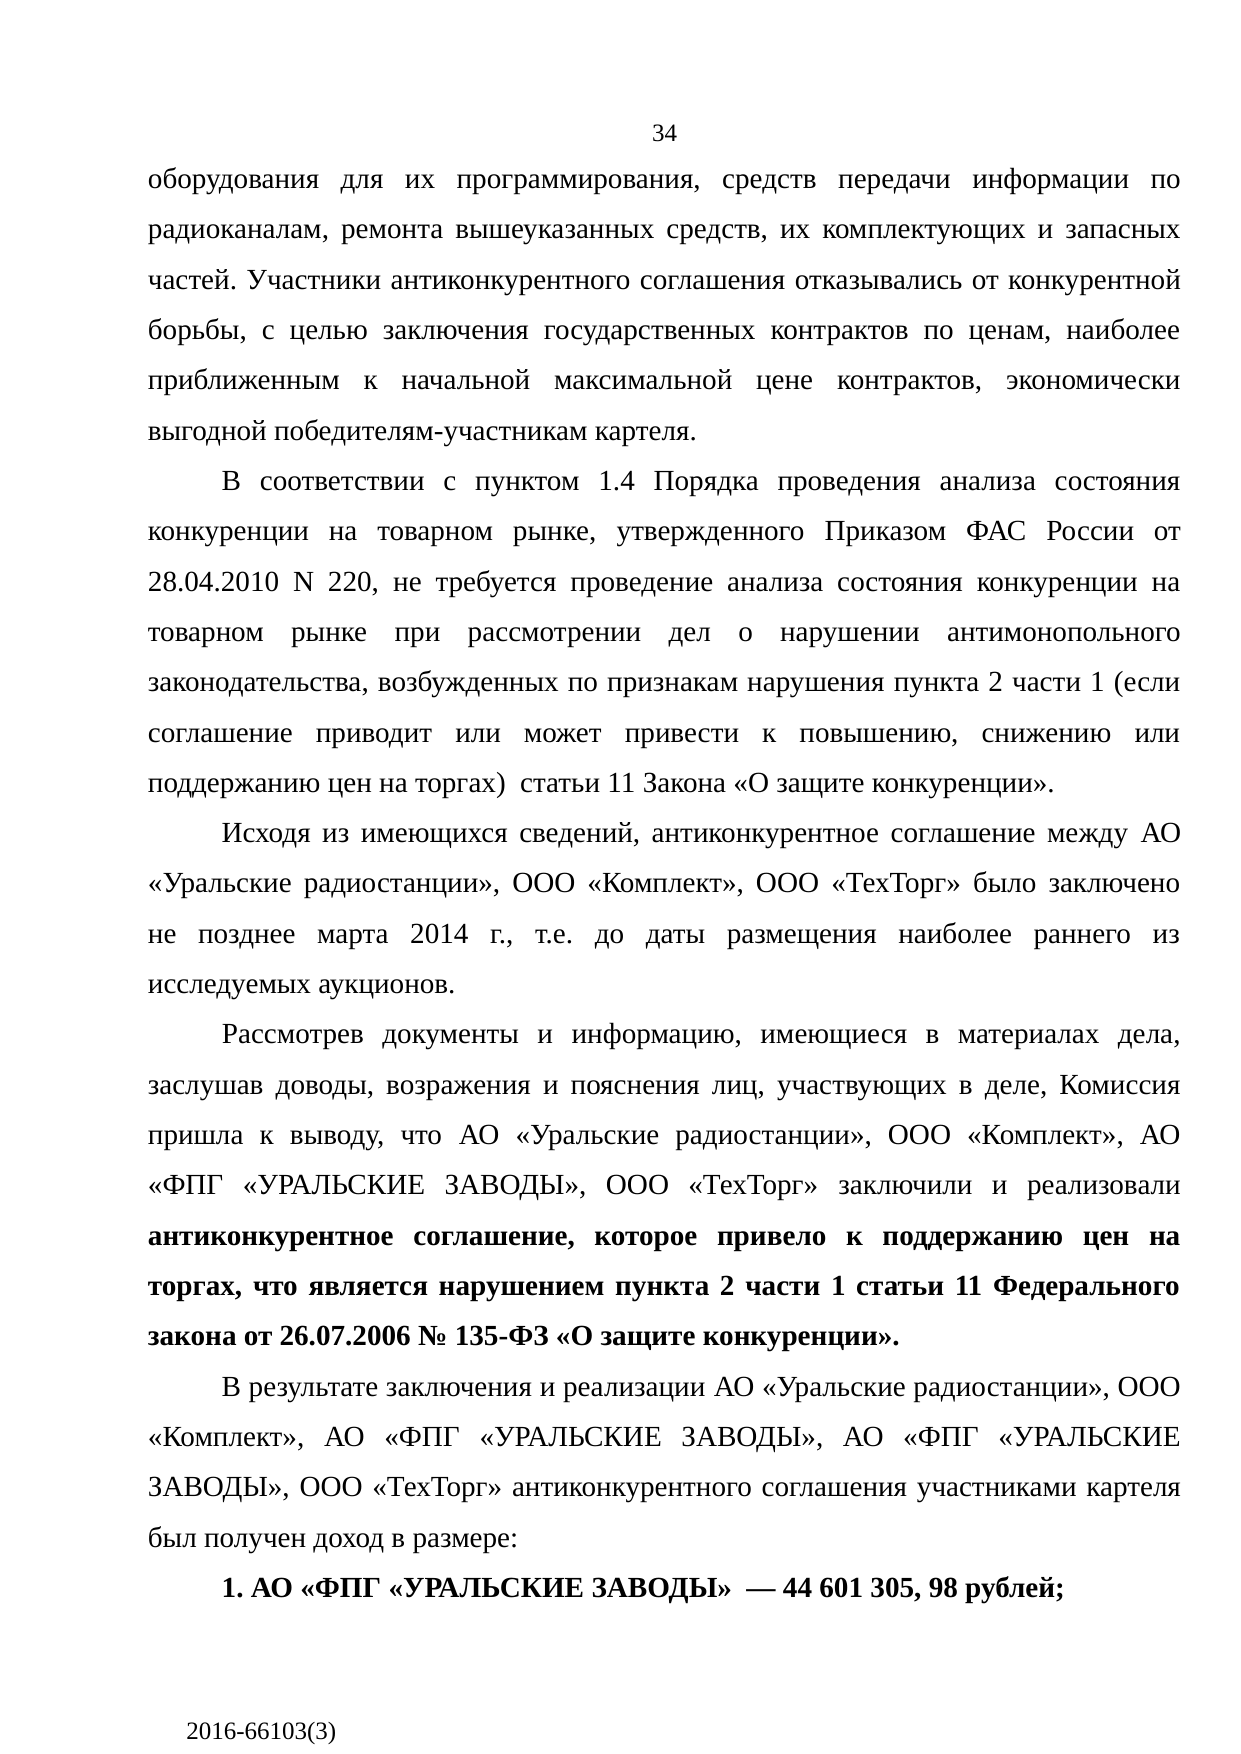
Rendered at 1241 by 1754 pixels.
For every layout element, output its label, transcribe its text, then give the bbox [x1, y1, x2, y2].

text оборудования для их программирования, средств передачи информации по радиоканалам, ремонта вышеуказанных средств, их комплектующих и запасных частей. Участники антиконкурентного соглашения отказывались от конкурентной борьбы, с целью заключения государственных контрактов по ценам, наиболее приближенным к начальной максимальной цене контрактов, экономически выгодной победителям-участникам картеля. [148, 161, 1181, 446]
text Рассмотрев документы и информацию, имеющиеся в материалах дела, заслушав доводы, возражения и пояснения лиц, участвующих в деле, Комиссия пришла к выводу, что АО «Уральские радиостанции», ООО «Комплект», АО «ФПГ «УРАЛЬСКИЕ ЗАВОДЫ», ООО «ТехТорг» заключили и реализовали антиконкурентное соглашение, которое привело к поддержанию цен на торгах, что является нарушением пункта 2 части 1 статьи 11 Федерального закона от 26.07.2006 № 135-ФЗ «О защите конкуренции». [148, 1017, 1181, 1352]
text В соответствии с пунктом 1.4 Порядка проведения анализа состояния конкуренции на товарном рынке, утвержденного Приказом ФАС России от 28.04.2010 N 220, не требуется проведение анализа состояния конкуренции на товарном рынке при рассмотрении дел о нарушении антимонопольного законодательства, возбужденных по признакам нарушения пункта 2 части 1 (если соглашение приводит или может привести к повышению, снижению или поддержанию цен на торгах) статьи 11 Закона «О защите конкуренции». [148, 463, 1181, 798]
text Исходя из имеющихся сведений, антиконкурентное соглашение между АО «Уральские радиостанции», ООО «Комплект», ООО «ТехТорг» было заключено не позднее марта 2014 г., т.е. до даты размещения наиболее раннего из исследуемых аукционов. [148, 815, 1181, 1000]
text 1. АО «ФПГ «УРАЛЬСКИЕ ЗАВОДЫ» — 44 601 305, 98 рублей; [148, 1570, 1181, 1603]
text В результате заключения и реализации АО «Уральские радиостанции», ООО «Комплект», АО «ФПГ «УРАЛЬСКИЕ ЗАВОДЫ», АО «ФПГ «УРАЛЬСКИЕ ЗАВОДЫ», ООО «ТехТорг» антиконкурентного соглашения участниками картеля был получен доход в размере: [148, 1369, 1181, 1553]
